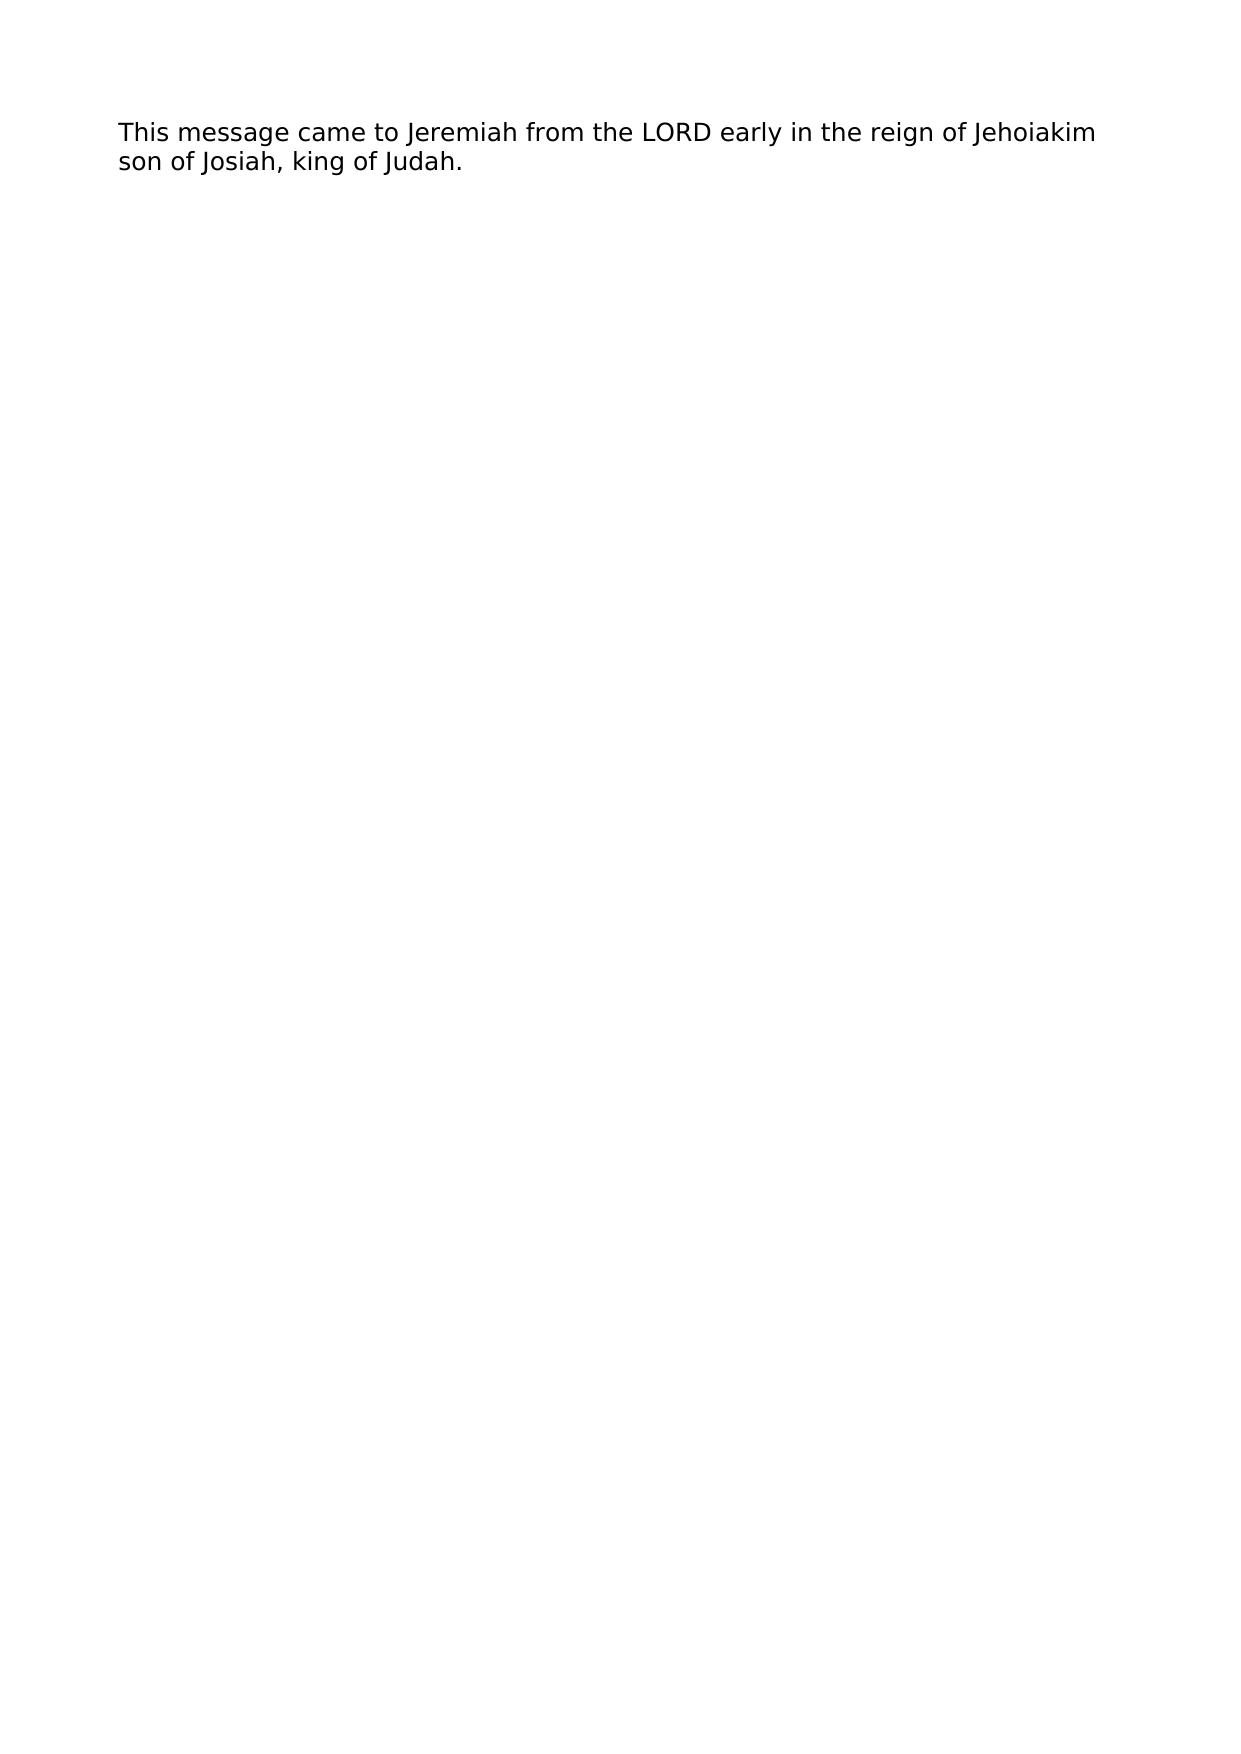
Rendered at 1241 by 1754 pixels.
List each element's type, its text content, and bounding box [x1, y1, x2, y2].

text This message came to Jeremiah from the LORD early in the reign of Jehoiakim son of Josiah, king of Judah. [118, 118, 1122, 176]
